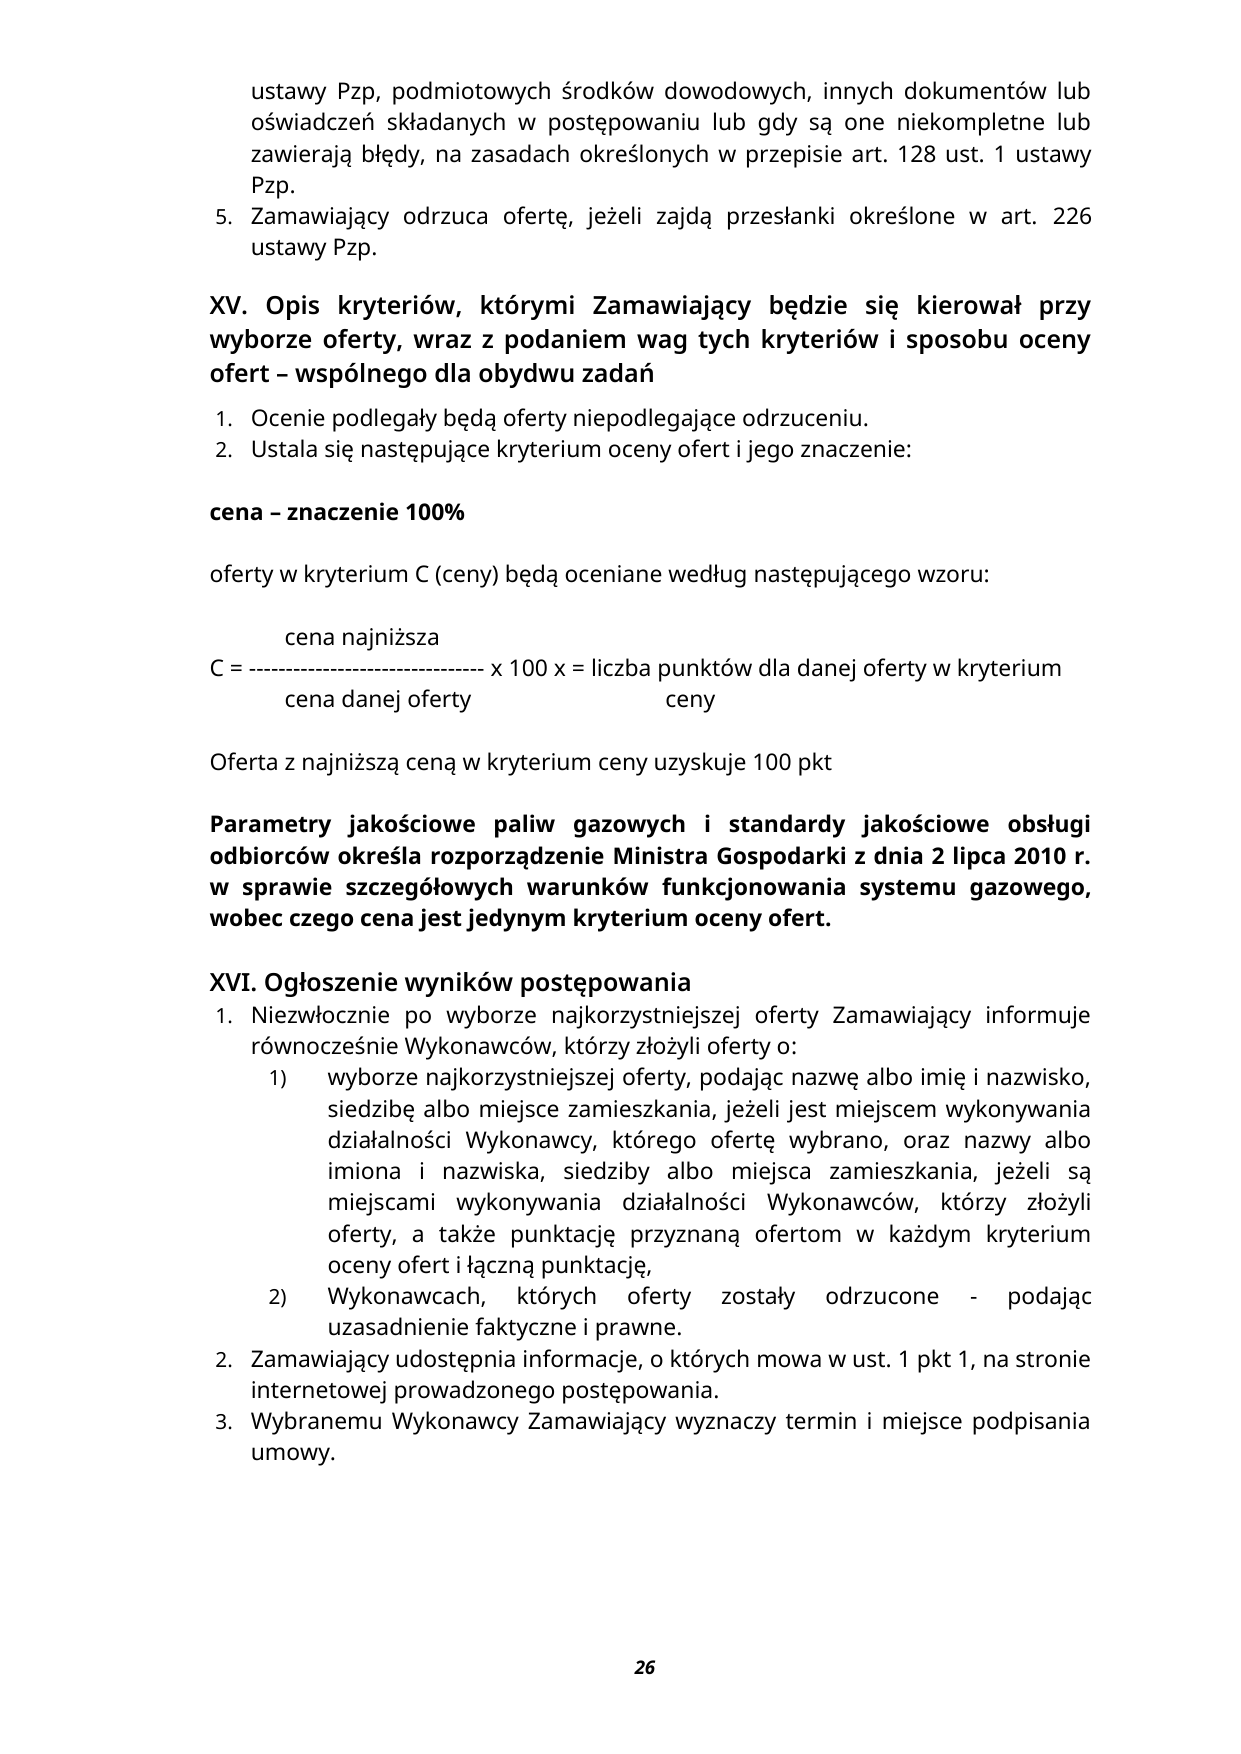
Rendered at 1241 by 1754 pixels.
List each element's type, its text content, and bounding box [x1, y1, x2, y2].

text C = -------------------------------- x 100 x = liczba punktów dla danej oferty w kryterium [209, 652, 1092, 683]
list Wybranemu Wykonawcy Zamawiający wyznaczy termin i miejsce podpisania umowy. [215, 1405, 1092, 1467]
text cena danej oferty ceny [209, 683, 1092, 715]
subtitle XVI. Ogłoszenie wyników postępowania [209, 965, 1092, 999]
list Zamawiający odrzuca ofertę, jeżeli zajdą przesłanki określone w art. 226 ustawy Pzp. [215, 200, 1092, 262]
list Ustala się następujące kryterium oceny ofert i jego znaczenie: [215, 433, 1092, 465]
list Zamawiający udostępnia informacje, o których mowa w ust. 1 pkt 1, na stronie internetowej prowadzonego postępowania. [215, 1342, 1092, 1405]
list wyborze najkorzystniejszej oferty, podając nazwę albo imię i nazwisko, siedzibę albo miejsce zamieszkania, jeżeli jest miejscem wykonywania działalności Wykonawcy, którego ofertę wybrano, oraz nazwy albo imiona i nazwiska, siedziby albo miejsca zamieszkania, jeżeli są miejscami wykonywania działalności Wykonawców, którzy złożyli oferty, a także punktację przyznaną ofertom w każdym kryterium oceny ofert i łączną punktację, [268, 1061, 1092, 1280]
list oferty w kryterium C (ceny) będą oceniane według następującego wzoru: [209, 558, 1092, 590]
list Wykonawcach, których oferty zostały odrzucone - podając uzasadnienie faktyczne i prawne. [268, 1280, 1092, 1342]
list cena – znaczenie 100% [209, 496, 1092, 527]
list ustawy Pzp, podmiotowych środków dowodowych, innych dokumentów lub oświadczeń składanych w postępowaniu lub gdy są one niekompletne lub zawierają błędy, na zasadach określonych w przepisie art. 128 ust. 1 ustawy Pzp. [215, 75, 1092, 200]
list Ocenie podlegały będą oferty niepodlegające odrzuceniu. [215, 402, 1092, 433]
text cena najniższa [209, 621, 1092, 652]
text Oferta z najniższą ceną w kryterium ceny uzyskuje 100 pkt [209, 746, 1092, 777]
list Niezwłocznie po wyborze najkorzystniejszej oferty Zamawiający informuje równocześnie Wykonawców, którzy złożyli oferty o: [215, 999, 1092, 1061]
text Parametry jakościowe paliw gazowych i standardy jakościowe obsługi odbiorców określa rozporządzenie Ministra Gospodarki z dnia 2 lipca 2010 r. w sprawie szczegółowych warunków funkcjonowania systemu gazowego, wobec czego cena jest jedynym kryterium oceny ofert. [209, 808, 1092, 933]
subtitle XV. Opis kryteriów, którymi Zamawiający będzie się kierował przy wyborze oferty, wraz z podaniem wag tych kryteriów i sposobu oceny ofert – wspólnego dla obydwu zadań [209, 287, 1092, 390]
